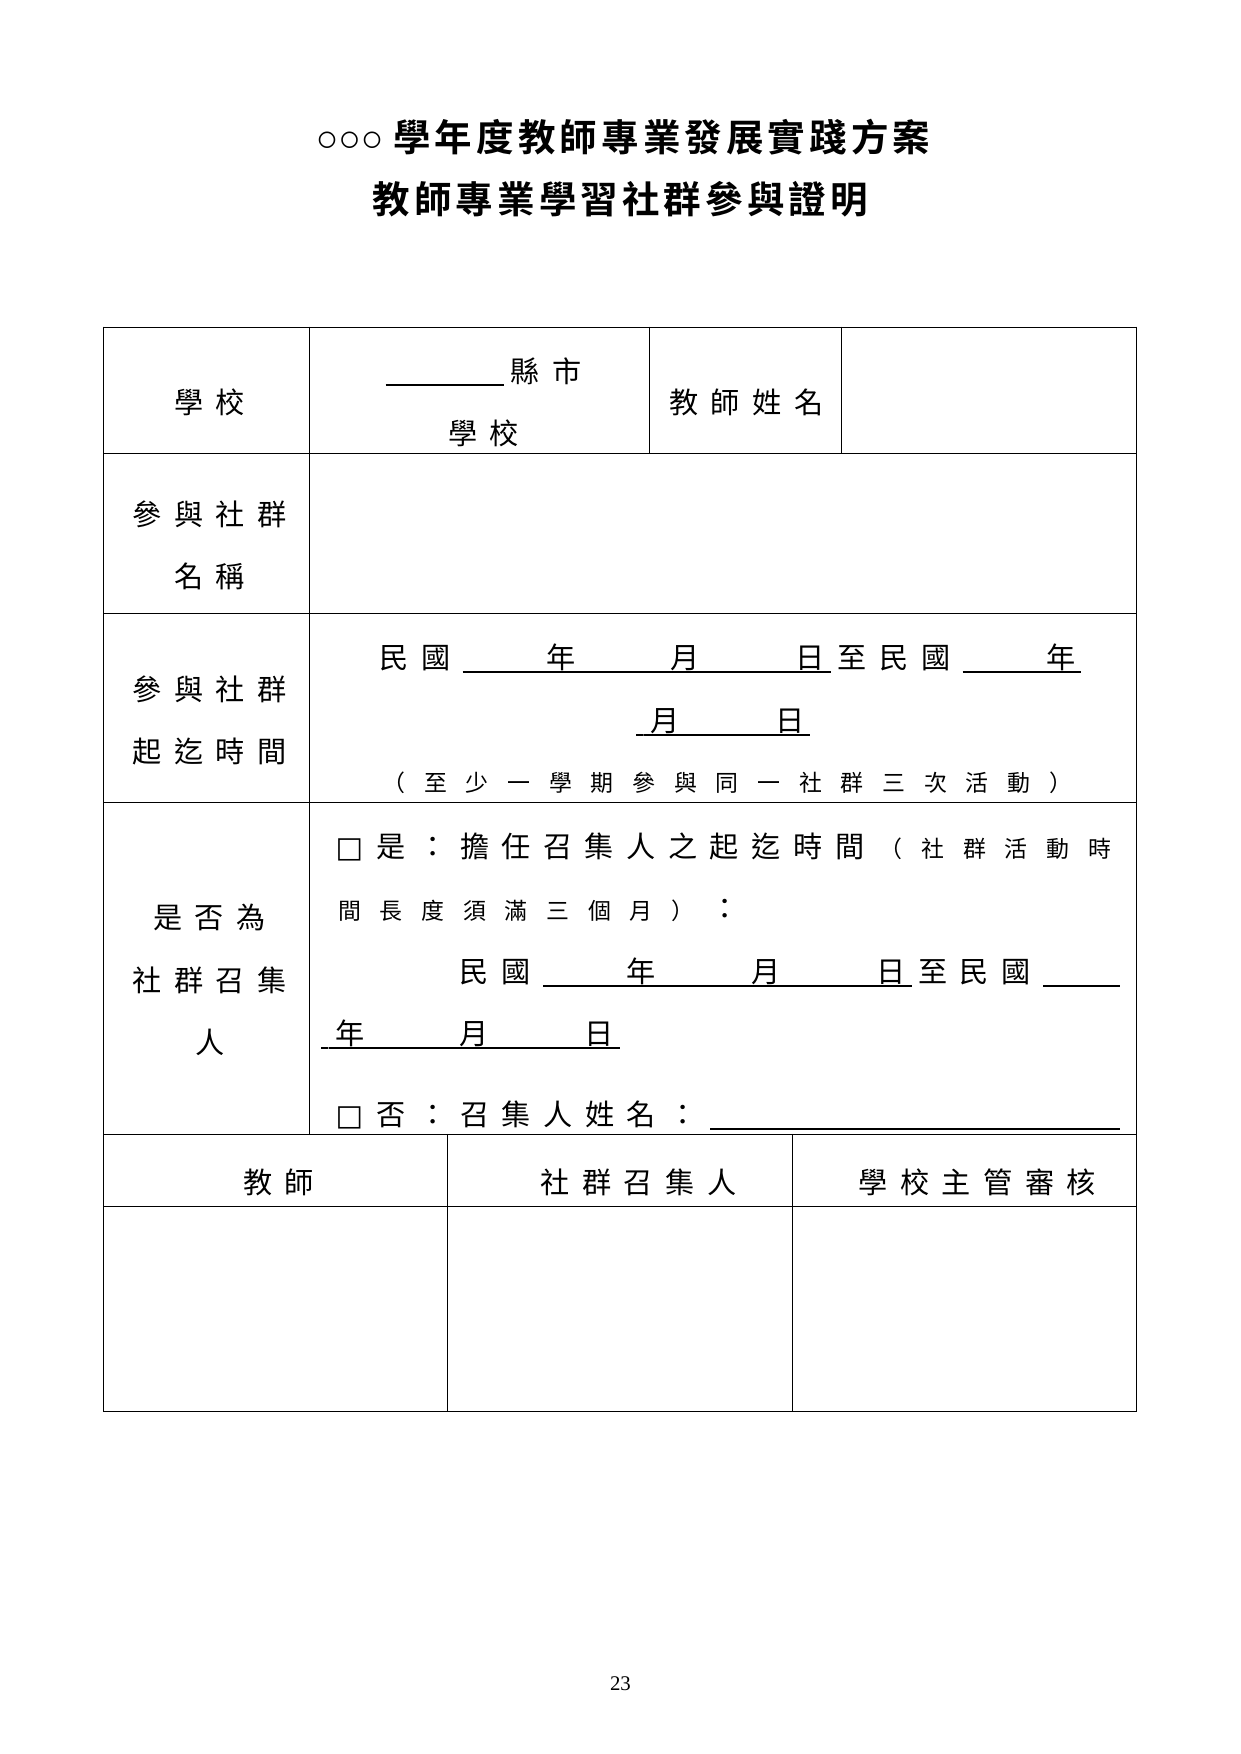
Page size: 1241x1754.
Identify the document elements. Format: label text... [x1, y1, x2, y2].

table_cell 是否為 社群召集人 [104, 803, 309, 1134]
table_cell 民國 年 月 日至民國 年 月 日 （至少一學期參與同一社群三次活動） [310, 614, 1136, 802]
table_cell 教師 [104, 1135, 447, 1206]
subtitle 教師專業學習社群參與證明 [78, 156, 1162, 218]
table_cell 參與社群 起迄時間 [104, 614, 309, 802]
table_cell [448, 1207, 792, 1411]
table_cell [310, 454, 1136, 613]
table_header [842, 328, 1136, 453]
table_cell 社群召集人 [448, 1135, 792, 1206]
table_header 學校 [104, 328, 309, 453]
table_cell 學校主管審核 [793, 1135, 1136, 1206]
table_cell 參與社群名稱 [104, 454, 309, 613]
table_header 教師姓名 [650, 328, 841, 453]
table_cell [793, 1207, 1136, 1411]
text ○○○學年度教師專業發展實踐方案 [78, 93, 1162, 156]
table_cell □是：擔任召集人之起迄時間（社群活動時間長度須滿三個月）： 民國 年 月 日至民國 年 月 日 □否：召集人姓名： [310, 803, 1136, 1134]
table_cell [104, 1207, 447, 1411]
table_header 縣市 學校 [310, 328, 649, 453]
